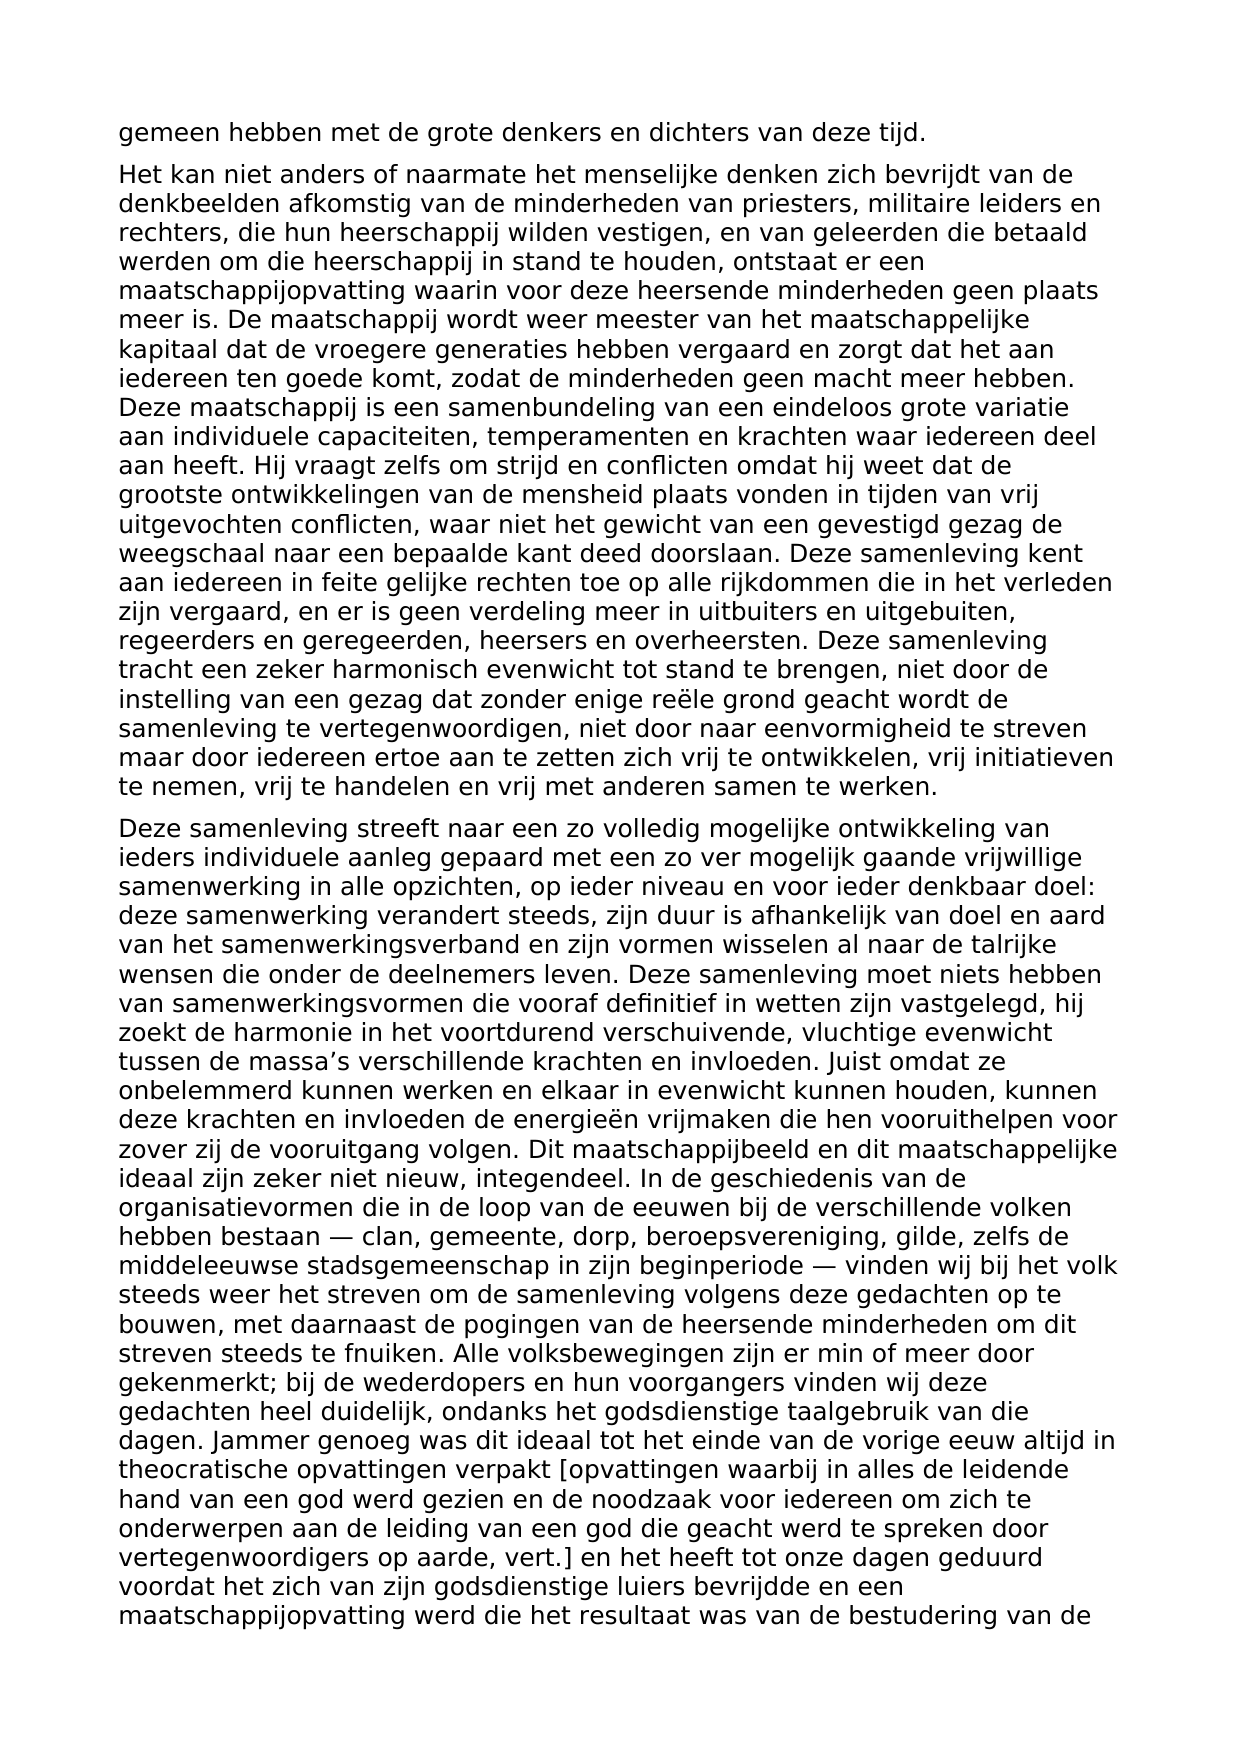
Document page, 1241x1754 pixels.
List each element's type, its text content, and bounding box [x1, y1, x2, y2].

text gemeen hebben met de grote denkers en dichters van deze tijd. [118, 118, 1122, 147]
text Deze samenleving streeft naar een zo volledig mogelijke ontwikkeling van ieders individuele aanleg gepaard met een zo ver mogelijk gaande vrijwillige samenwerking in alle opzichten, op ieder niveau en voor ieder denkbaar doel: deze samenwerking verandert steeds, zijn duur is afhankelijk van doel en aard van het samenwerkingsverband en zijn vormen wisselen al naar de talrijke wensen die onder de deelnemers leven. Deze samenleving moet niets hebben van samenwerkingsvormen die vooraf definitief in wetten zijn vastgelegd, hij zoekt de harmonie in het voortdurend verschuivende, vluchtige evenwicht tussen de massa’s verschillende krachten en invloeden. Juist omdat ze onbelemmerd kunnen werken en elkaar in evenwicht kunnen houden, kunnen deze krachten en invloeden de energieën vrijmaken die hen vooruithelpen voor zover zij de vooruitgang volgen. Dit maatschappijbeeld en dit maatschappelijke ideaal zijn zeker niet nieuw, integendeel. In de geschiedenis van de organisatievormen die in de loop van de eeuwen bij de verschillende volken hebben bestaan — clan, gemeente, dorp, beroepsvereniging, gilde, zelfs de middeleeuwse stadsgemeenschap in zijn beginperiode — vinden wij bij het volk steeds weer het streven om de samenleving volgens deze gedachten op te bouwen, met daarnaast de pogingen van de heersende minderheden om dit streven steeds te fnuiken. Alle volksbewegingen zijn er min of meer door gekenmerkt; bij de wederdopers en hun voorgangers vinden wij deze gedachten heel duidelijk, ondanks het godsdienstige taalgebruik van die dagen. Jammer genoeg was dit ideaal tot het einde van de vorige eeuw altijd in theocratische opvattingen verpakt [opvattingen waarbij in alles de leidende hand van een god werd gezien en de noodzaak voor iedereen om zich te onderwerpen aan de leiding van een god die geacht werd te spreken door vertegenwoordigers op aarde, vert.] en het heeft tot onze dagen geduurd voordat het zich van zijn godsdienstige luiers bevrijdde en een maatschappijopvatting werd die het resultaat was van de bestudering van de [118, 814, 1122, 1631]
text Het kan niet anders of naarmate het menselijke denken zich bevrijdt van de denkbeelden afkomstig van de minderheden van priesters, militaire leiders en rechters, die hun heerschappij wilden vestigen, en van geleerden die betaald werden om die heerschappij in stand te houden, ontstaat er een maatschappijopvatting waarin voor deze heersende minderheden geen plaats meer is. De maatschappij wordt weer meester van het maatschappelijke kapitaal dat de vroegere generaties hebben vergaard en zorgt dat het aan iedereen ten goede komt, zodat de minderheden geen macht meer hebben. Deze maatschappij is een samenbundeling van een eindeloos grote variatie aan individuele capaciteiten, temperamenten en krachten waar iedereen deel aan heeft. Hij vraagt zelfs om strijd en conflicten omdat hij weet dat de grootste ontwikkelingen van de mensheid plaats vonden in tijden van vrij uitgevochten conflicten, waar niet het gewicht van een gevestigd gezag de weegschaal naar een bepaalde kant deed doorslaan. Deze samenleving kent aan iedereen in feite gelijke rechten toe op alle rijkdommen die in het verleden zijn vergaard, en er is geen verdeling meer in uitbuiters en uitgebuiten, regeerders en geregeerden, heersers en overheersten. Deze samenleving tracht een zeker harmonisch evenwicht tot stand te brengen, niet door de instelling van een gezag dat zonder enige reële grond geacht wordt de samenleving te vertegenwoordigen, niet door naar eenvormigheid te streven maar door iedereen ertoe aan te zetten zich vrij te ontwikkelen, vrij initiatieven te nemen, vrij te handelen en vrij met anderen samen te werken. [118, 160, 1122, 801]
